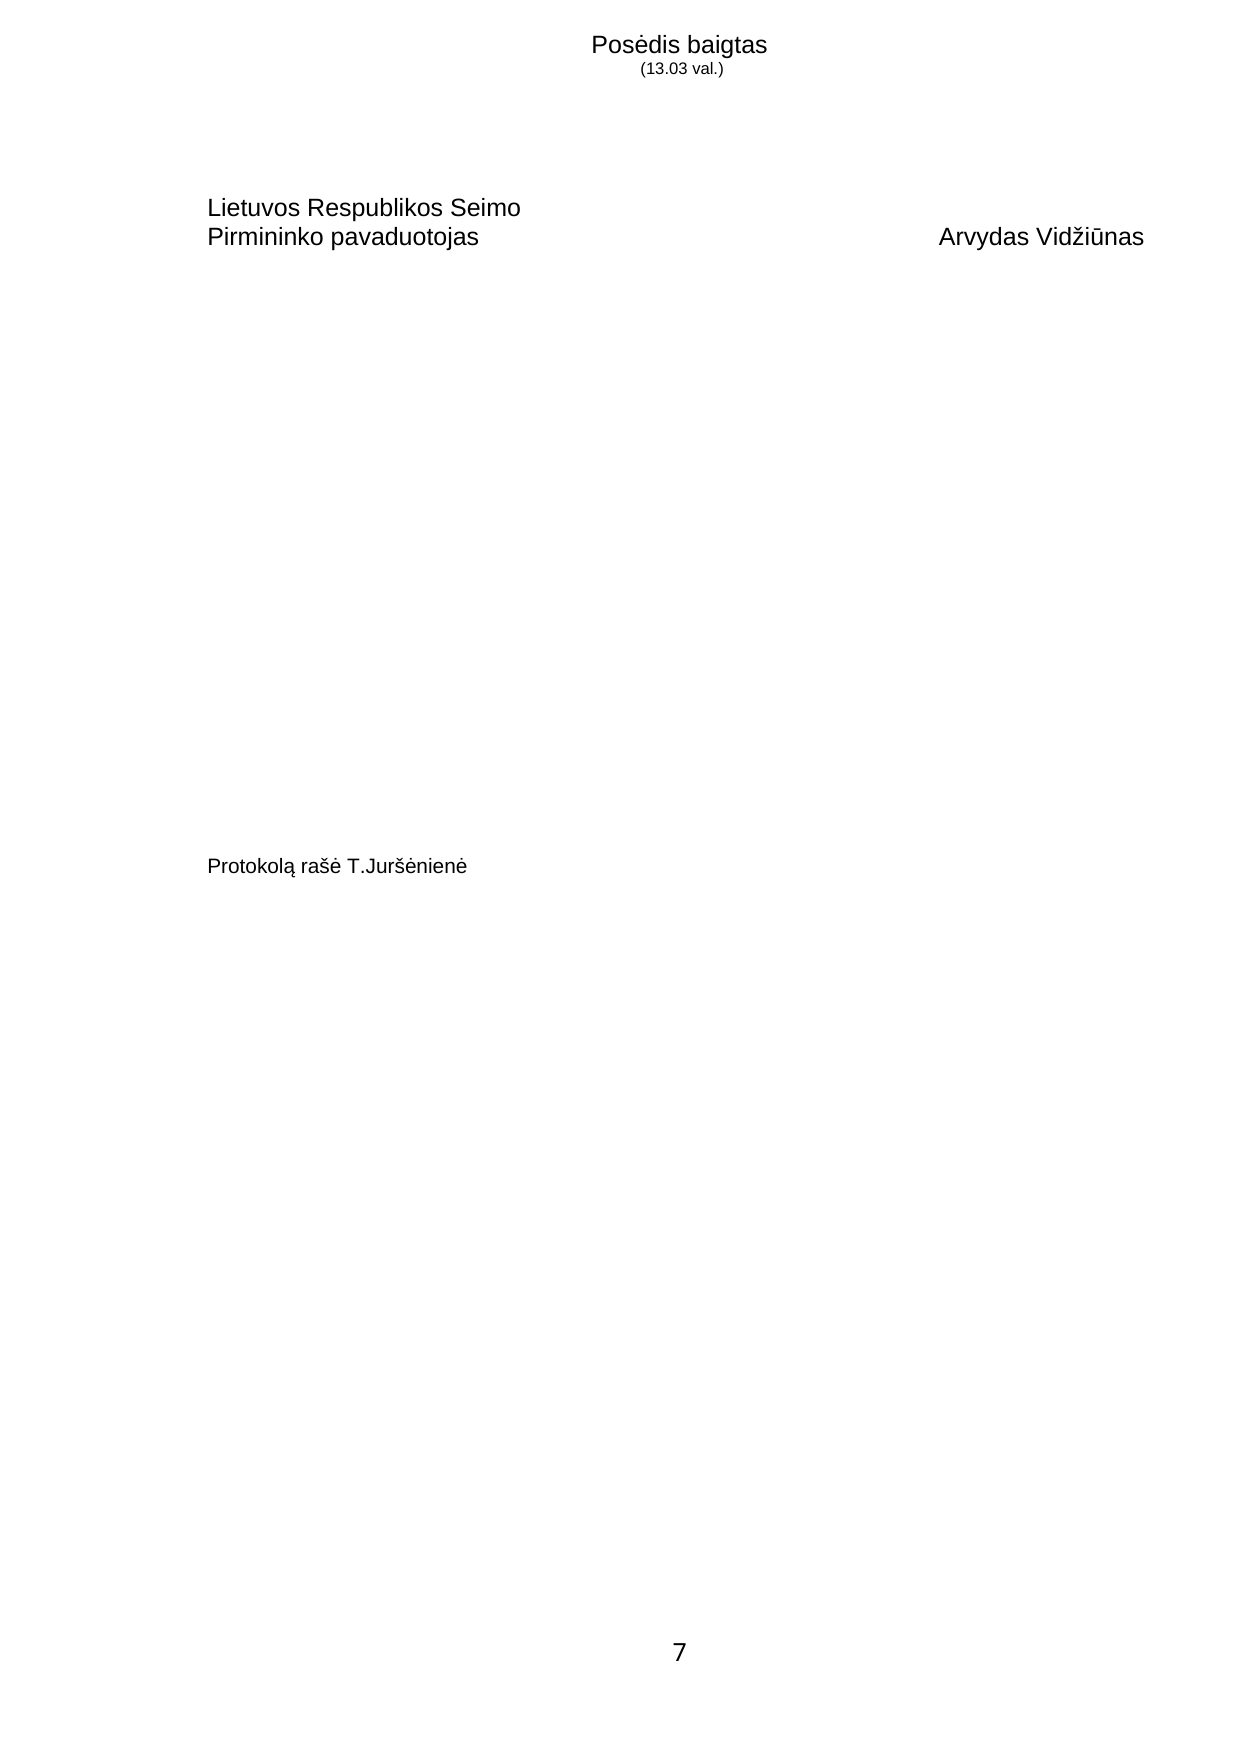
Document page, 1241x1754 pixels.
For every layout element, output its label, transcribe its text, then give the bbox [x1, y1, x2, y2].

text Protokolą rašė T.Juršėnienė [207, 854, 1152, 878]
text (13.03 val.) [207, 59, 1152, 78]
text Pirmininko pavaduotojas Arvydas Vidžiūnas [207, 222, 1152, 250]
text Posėdis baigtas [207, 30, 1152, 59]
text Lietuvos Respublikos Seimo [207, 193, 1152, 222]
